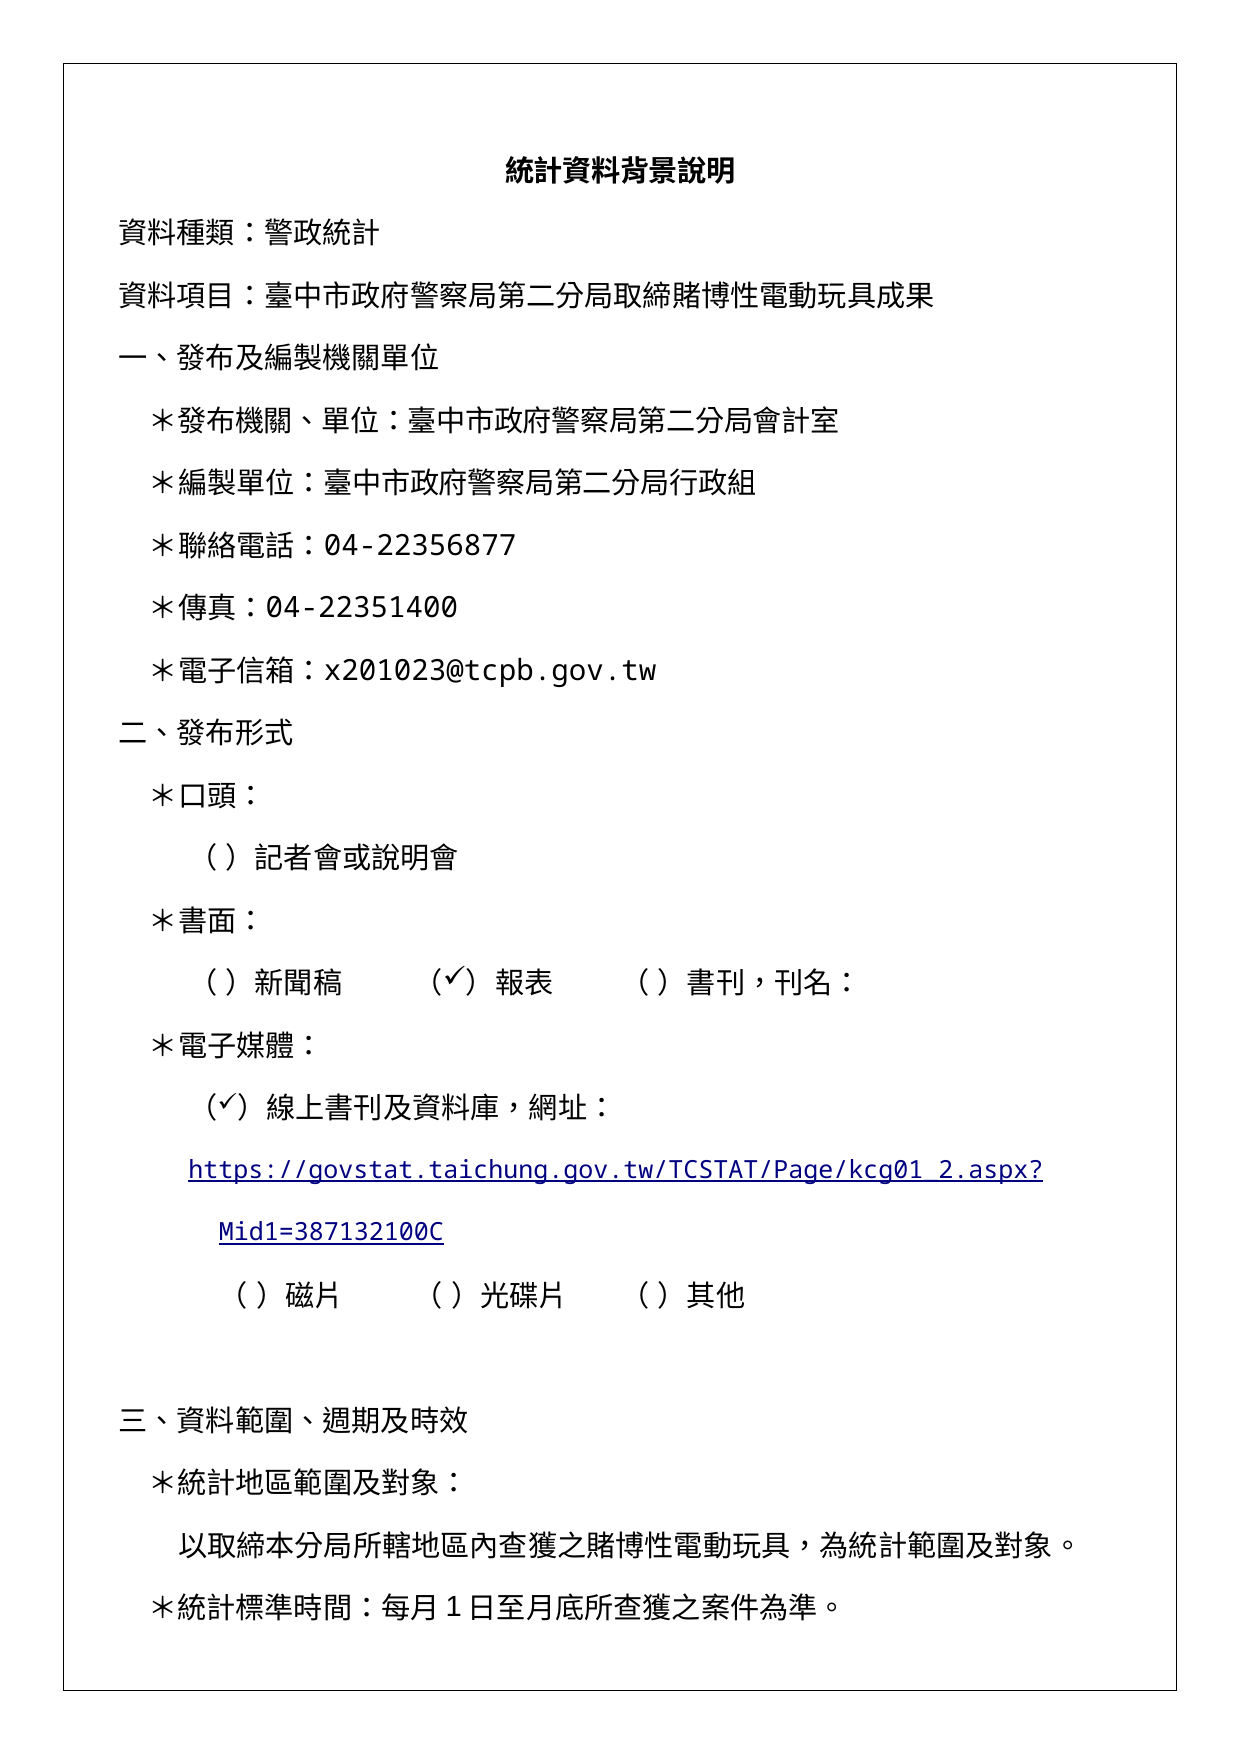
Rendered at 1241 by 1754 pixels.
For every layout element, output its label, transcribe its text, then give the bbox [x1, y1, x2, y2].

text 三、資料範圍、週期及時效 [118, 1377, 1122, 1439]
text 統計資料背景說明 [118, 127, 1122, 189]
text ＊統計標準時間：每月1日至月底所查獲之案件為準。 [148, 1564, 1122, 1627]
text ＊電子信箱：x201023@tcpb.gov.tw [149, 627, 1122, 689]
text 二、發布形式 [118, 689, 1122, 752]
text ＊統計地區範圍及對象： [148, 1439, 1122, 1502]
text ＊發布機關、單位：臺中市政府警察局第二分局會計室 [149, 377, 1122, 439]
text ＊傳真：04-22351400 [149, 564, 1122, 627]
text 資料種類：警政統計 [118, 189, 1122, 252]
text ＊口頭： [149, 752, 1122, 814]
text ＊電子媒體： [149, 1002, 1122, 1064]
text （ ）新聞稿 （）報表 （ ）書刊，刊名： [188, 939, 1156, 1002]
text 以取締本分局所轄地區內查獲之賭博性電動玩具，為統計範圍及對象。 [178, 1502, 1122, 1564]
text ＊聯絡電話：04-22356877 [149, 502, 1122, 564]
text （）線上書刊及資料庫，網址： [188, 1064, 1156, 1127]
text ＊編製單位：臺中市政府警察局第二分局行政組 [149, 439, 1122, 502]
text 資料項目：臺中市政府警察局第二分局取締賭博性電動玩具成果 [118, 252, 1122, 314]
text 一、發布及編製機關單位 [118, 314, 1122, 377]
text ＊書面： [149, 877, 1122, 939]
text https://govstat.taichung.gov.tw/TCSTAT/Page/kcg01_2.aspx?Mid1=387132100C （ ）磁片 （ ）光碟片 （ ）其他 [188, 1127, 1156, 1314]
text （ ）記者會或說明會 [188, 814, 1156, 877]
